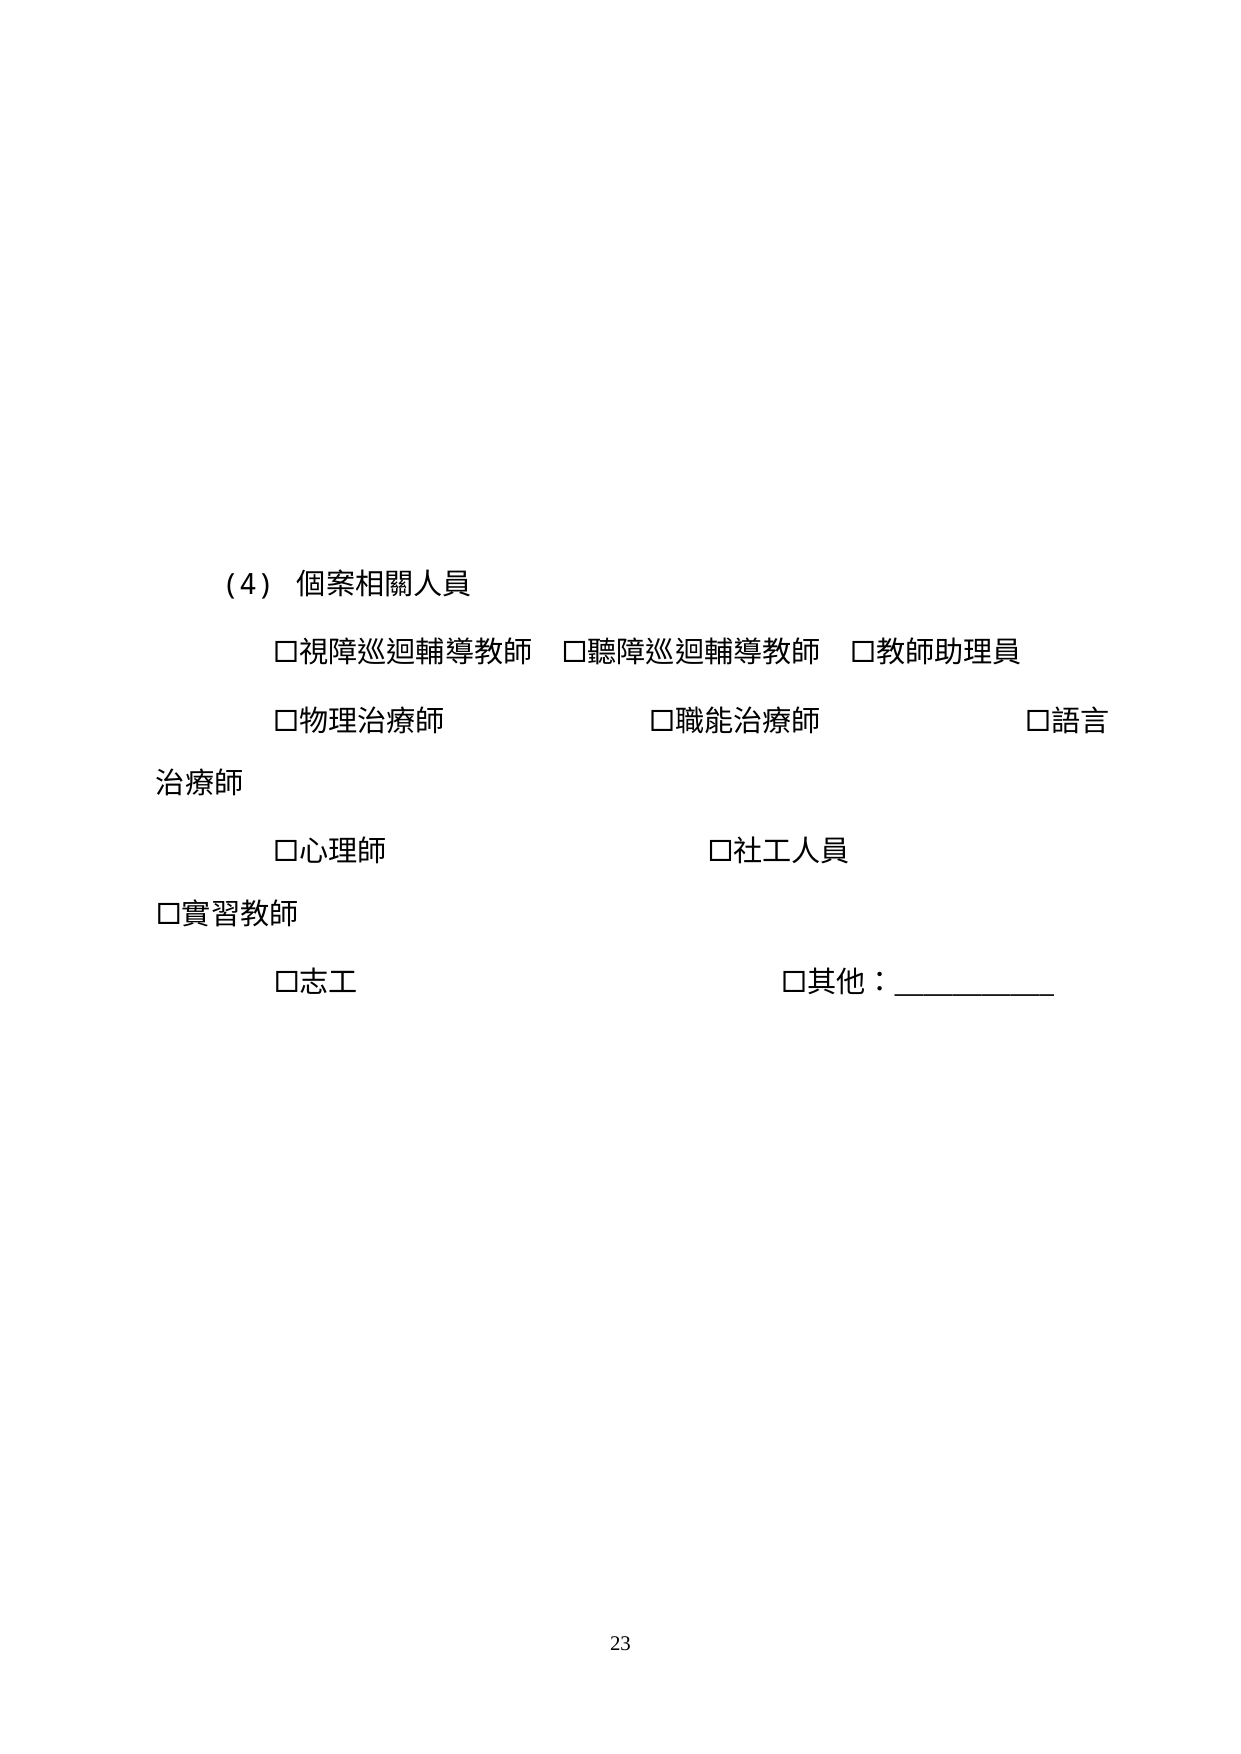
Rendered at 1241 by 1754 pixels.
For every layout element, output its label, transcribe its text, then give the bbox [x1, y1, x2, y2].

text 心理師 社工人員 實習教師 [156, 807, 1122, 932]
list 個案相關人員 [222, 540, 1122, 603]
text 視障巡迴輔導教師 聽障巡迴輔導教師 教師助理員 [156, 608, 1122, 671]
text 志工 其他：___________ [168, 938, 1122, 1000]
text 物理治療師 職能治療師 語言治療師 [156, 677, 1122, 802]
